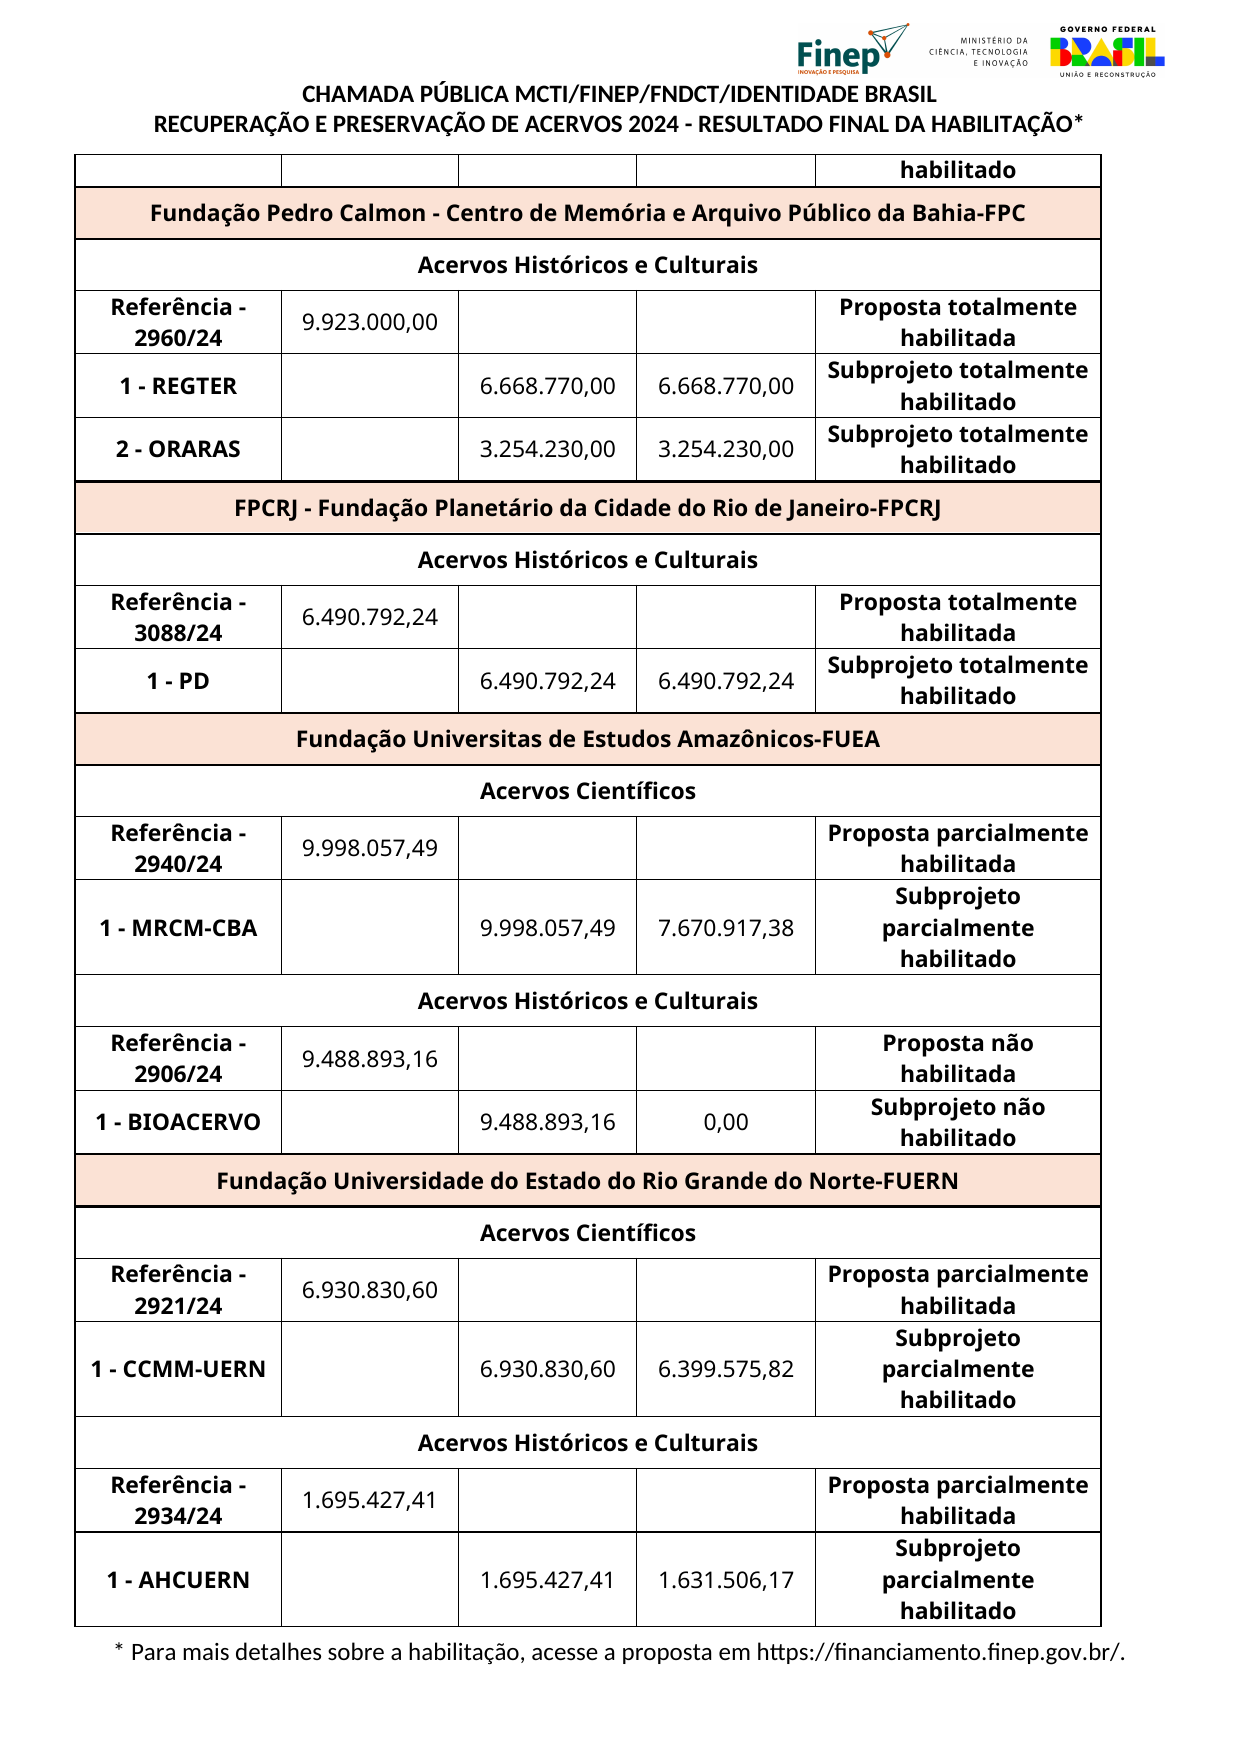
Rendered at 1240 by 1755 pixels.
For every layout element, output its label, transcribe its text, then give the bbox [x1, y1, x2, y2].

table_cell [459, 1259, 636, 1321]
table_cell Fundação Universitas de Estudos Amazônicos-FUEA [76, 714, 1100, 764]
table_cell Proposta totalmente habilitada [816, 586, 1100, 648]
table_cell 0,00 [637, 1091, 815, 1153]
table_cell [282, 1533, 458, 1626]
table_cell 9.923.000,00 [282, 291, 458, 353]
table_cell Referência - 2960/24 [76, 291, 281, 353]
table_cell 1.695.427,41 [459, 1533, 636, 1626]
table_cell [637, 155, 815, 186]
table_cell Subprojeto parcialmente habilitado [816, 1322, 1100, 1416]
table_cell Referência - 2940/24 [76, 817, 281, 879]
table_cell 9.488.893,16 [459, 1091, 636, 1153]
table_cell 9.488.893,16 [282, 1027, 458, 1090]
table_cell 6.930.830,60 [282, 1259, 458, 1321]
table_cell [459, 1027, 636, 1090]
table_cell 6.668.770,00 [459, 354, 636, 417]
table_cell [637, 1027, 815, 1090]
table_cell Proposta não habilitada [816, 1027, 1100, 1090]
table_cell 9.998.057,49 [459, 880, 636, 974]
table_cell Fundação Universidade do Estado do Rio Grande do Norte-FUERN [76, 1155, 1100, 1205]
table_cell Referência - 2906/24 [76, 1027, 281, 1090]
table_cell Acervos Científicos [76, 766, 1100, 816]
table_cell Subprojeto totalmente habilitado [816, 354, 1100, 417]
table_cell Acervos Históricos e Culturais [76, 535, 1100, 584]
table_cell [76, 155, 281, 186]
table_cell [637, 291, 815, 353]
table_cell 1 - PD [76, 649, 281, 712]
table_cell [637, 1469, 815, 1531]
table_cell 6.490.792,24 [459, 649, 636, 712]
table_cell 1.631.506,17 [637, 1533, 815, 1626]
table_cell Fundação Pedro Calmon - Centro de Memória e Arquivo Público da Bahia-FPC [76, 188, 1100, 238]
table_cell [282, 880, 458, 974]
table_cell 6.490.792,24 [282, 586, 458, 648]
table_cell [282, 354, 458, 417]
table_cell [282, 1091, 458, 1153]
table_cell [459, 817, 636, 879]
table_cell 1 - BIOACERVO [76, 1091, 281, 1153]
table_cell 3.254.230,00 [637, 418, 815, 480]
table_cell Acervos Científicos [76, 1208, 1100, 1257]
table_cell 1.695.427,41 [282, 1469, 458, 1531]
table_cell Proposta totalmente habilitada [816, 291, 1100, 353]
table_cell 6.668.770,00 [637, 354, 815, 417]
table_cell 1 - AHCUERN [76, 1533, 281, 1626]
table_cell Proposta parcialmente habilitada [816, 817, 1100, 879]
table_cell Subprojeto totalmente habilitado [816, 649, 1100, 712]
table_cell Referência - 2921/24 [76, 1259, 281, 1321]
table_cell [637, 817, 815, 879]
table_cell Subprojeto totalmente habilitado [816, 418, 1100, 480]
table_cell Acervos Históricos e Culturais [76, 975, 1100, 1026]
table_cell 3.254.230,00 [459, 418, 636, 480]
table_cell 6.930.830,60 [459, 1322, 636, 1416]
table_cell [459, 291, 636, 353]
table_cell Referência - 3088/24 [76, 586, 281, 648]
table_cell Subprojeto parcialmente habilitado [816, 880, 1100, 974]
table_cell 1 - CCMM-UERN [76, 1322, 281, 1416]
table_cell Proposta parcialmente habilitada [816, 1259, 1100, 1321]
table_cell Acervos Históricos e Culturais [76, 240, 1100, 290]
table_cell [282, 418, 458, 480]
table_cell Subprojeto parcialmente habilitado [816, 1533, 1100, 1626]
table_cell 2 - ORARAS [76, 418, 281, 480]
table_cell [459, 155, 636, 186]
table_cell Referência -2934/24 [76, 1469, 281, 1531]
table_cell habilitado [816, 155, 1100, 186]
table_cell Proposta parcialmente habilitada [816, 1469, 1100, 1531]
table_cell [637, 1259, 815, 1321]
table_cell Acervos Históricos e Culturais [76, 1417, 1100, 1468]
table_cell 1 - MRCM-CBA [76, 880, 281, 974]
table_cell [637, 586, 815, 648]
table_cell FPCRJ - Fundação Planetário da Cidade do Rio de Janeiro-FPCRJ [76, 483, 1100, 532]
table_cell [459, 1469, 636, 1531]
table_cell 6.399.575,82 [637, 1322, 815, 1416]
table_cell [282, 1322, 458, 1416]
table_cell 6.490.792,24 [637, 649, 815, 712]
table_cell [282, 649, 458, 712]
table_cell Subprojeto não habilitado [816, 1091, 1100, 1153]
table_cell [282, 155, 458, 186]
table_cell 1 - REGTER [76, 354, 281, 417]
table_cell 9.998.057,49 [282, 817, 458, 879]
table_cell 7.670.917,38 [637, 880, 815, 974]
table_cell [459, 586, 636, 648]
